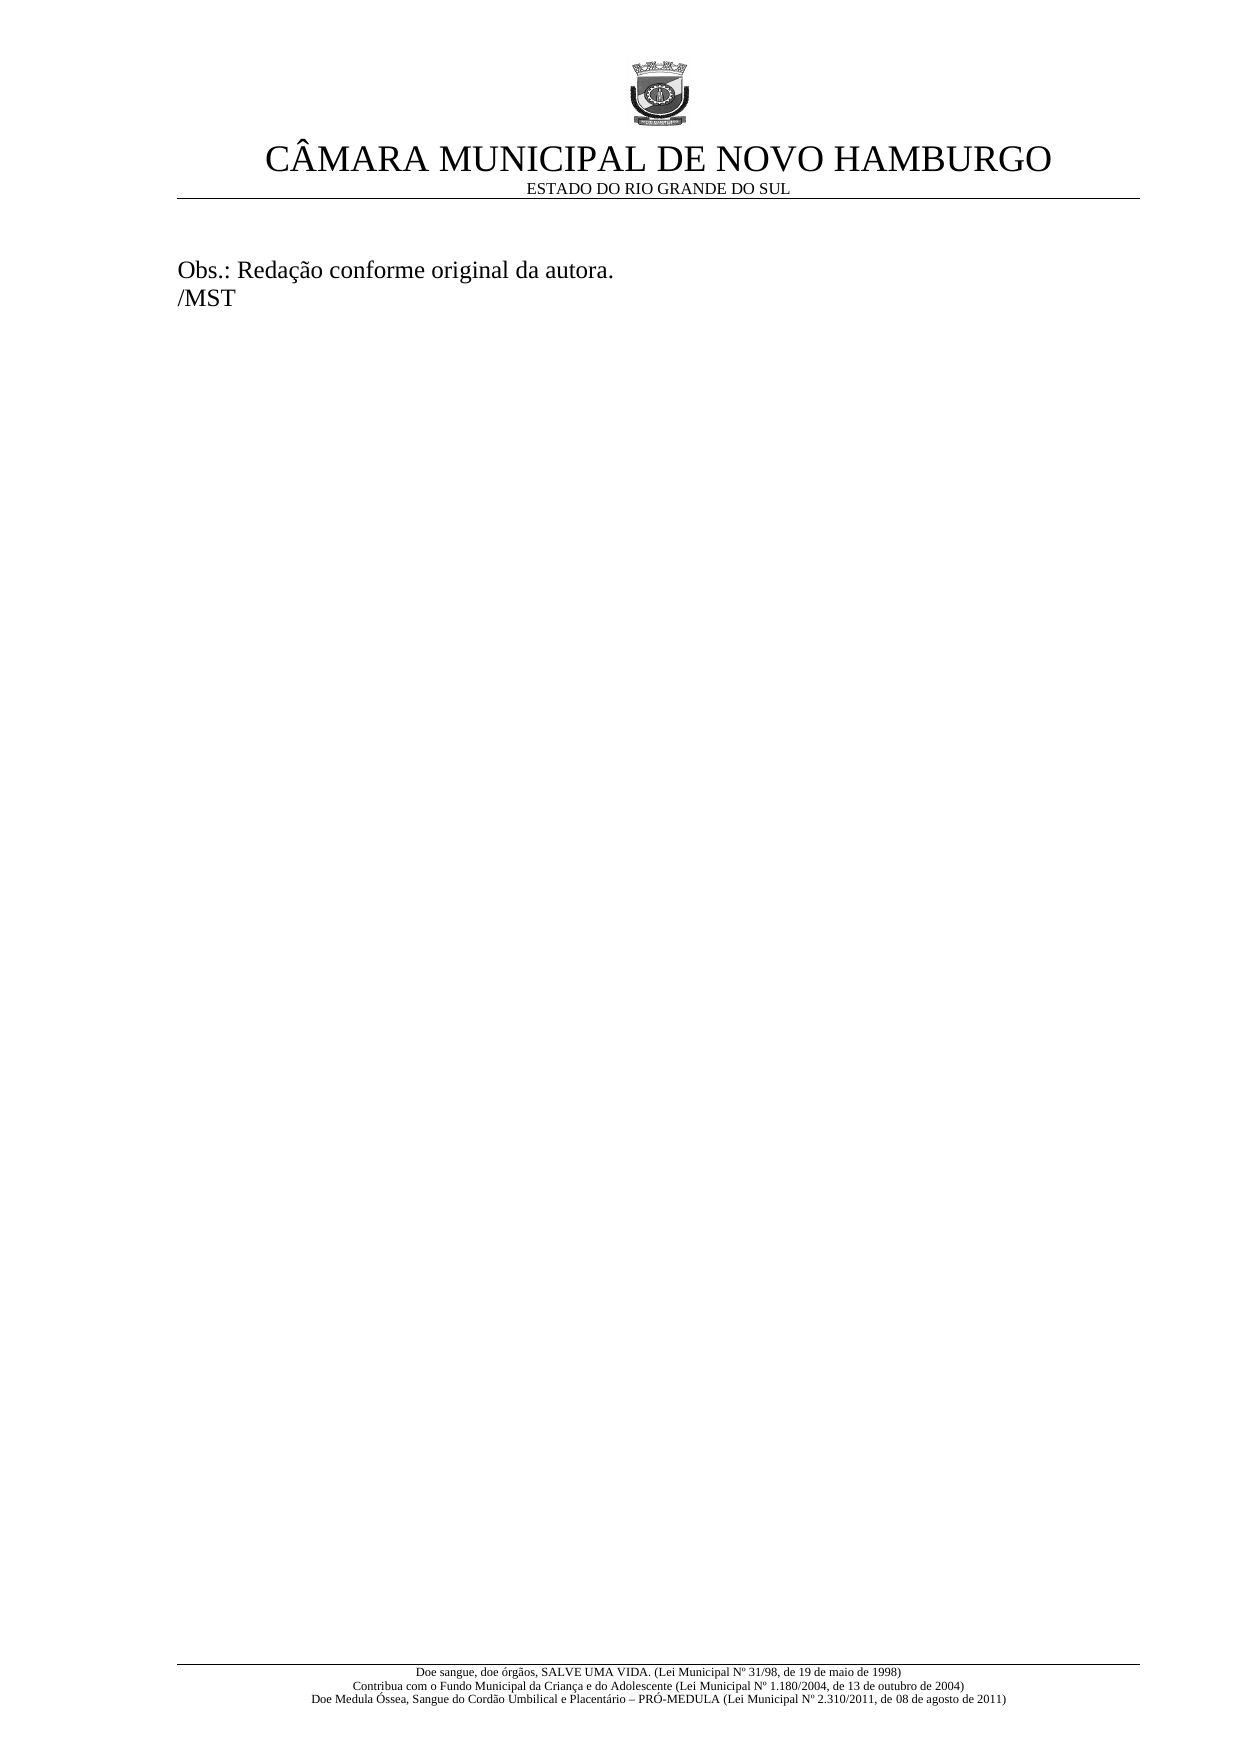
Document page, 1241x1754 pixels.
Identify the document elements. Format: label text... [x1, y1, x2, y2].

text Obs.: Redação conforme original da autora. [177, 256, 1140, 284]
text /MST [177, 284, 1140, 311]
